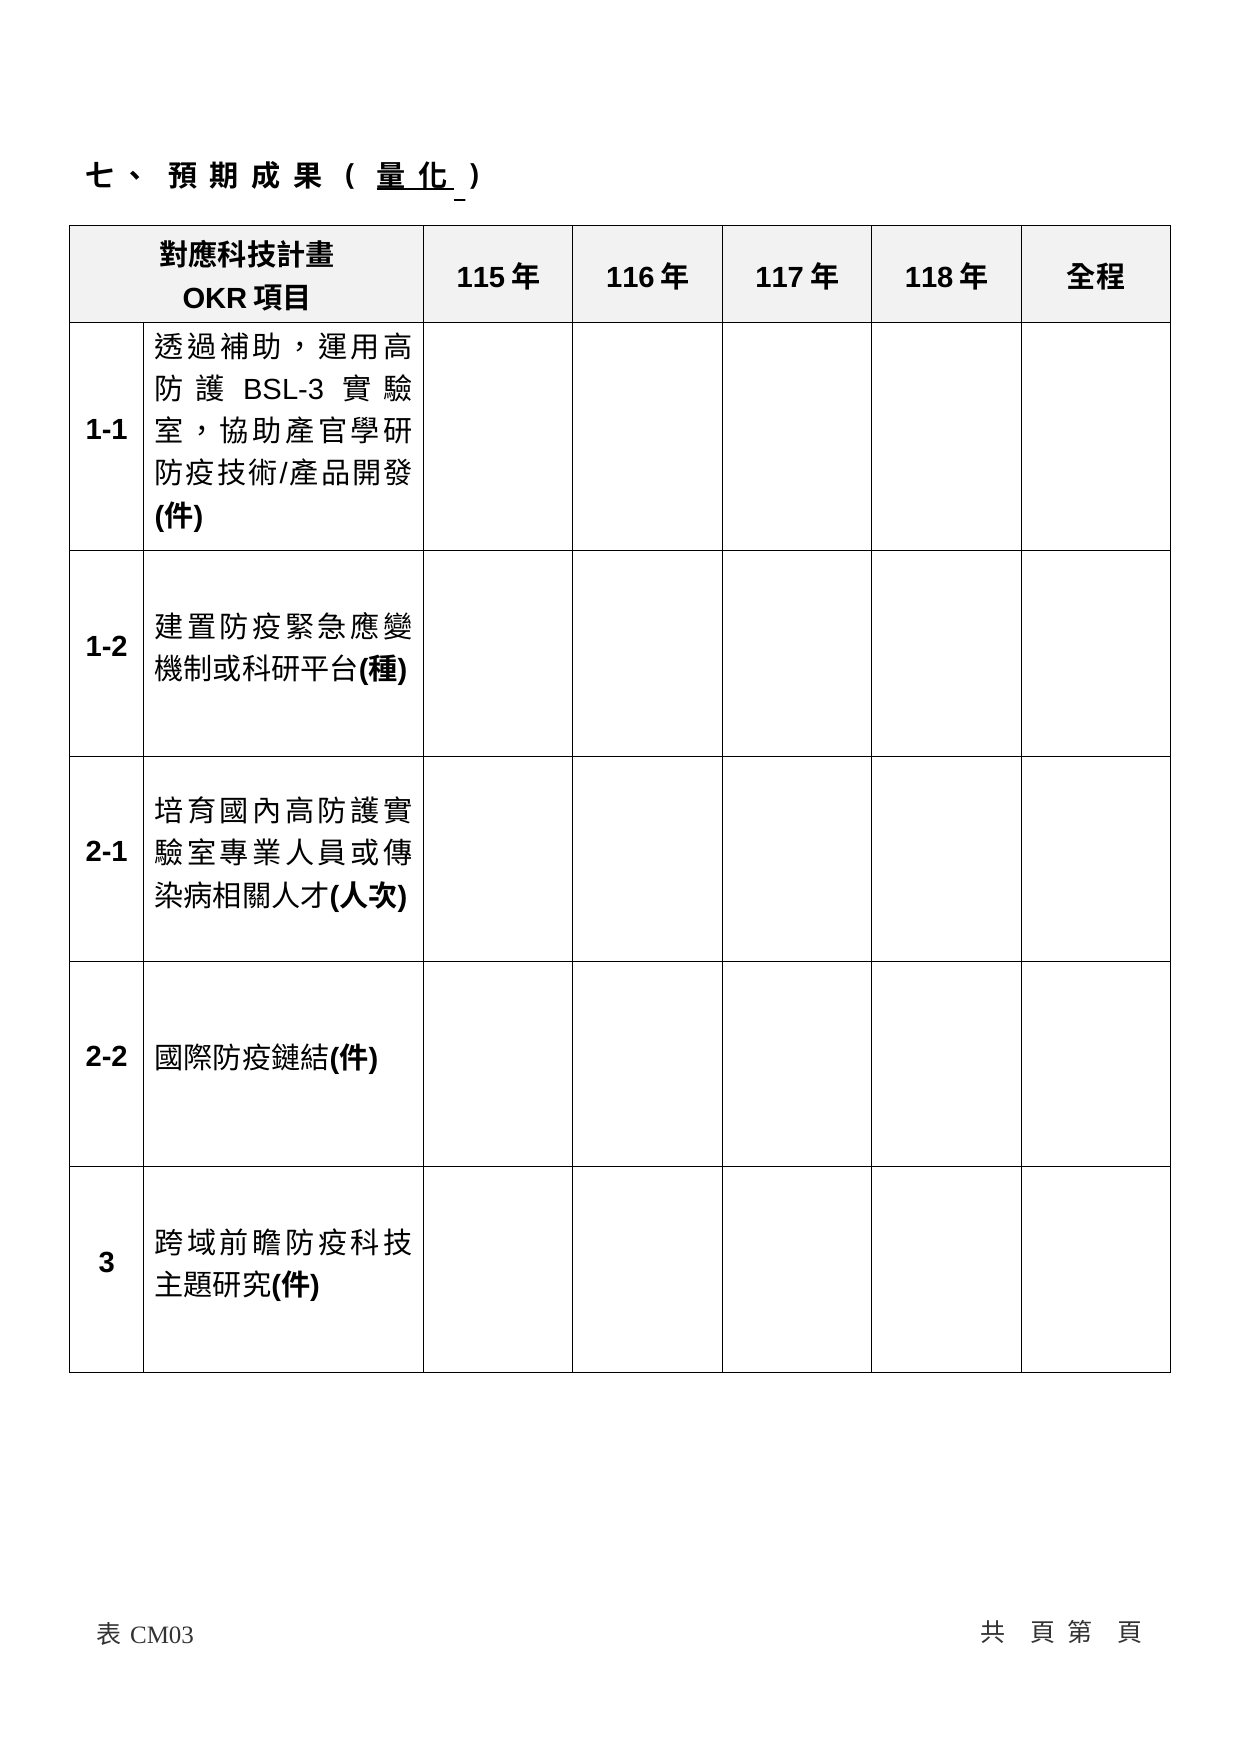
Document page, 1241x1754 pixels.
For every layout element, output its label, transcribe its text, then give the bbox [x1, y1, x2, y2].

table_header 118年 [872, 226, 1021, 322]
table_cell [424, 962, 572, 1166]
table_cell 1-1 [70, 323, 143, 550]
table_cell [872, 962, 1021, 1166]
table_cell [424, 551, 572, 756]
table_cell 國際防疫鏈結(件) [144, 962, 423, 1166]
text 七、預期成果(量化) [78, 100, 1162, 225]
table_cell [424, 757, 572, 961]
table_cell 2-2 [70, 962, 143, 1166]
table_cell [723, 323, 871, 550]
table_cell [723, 551, 871, 756]
table_cell [872, 323, 1021, 550]
table_cell [1022, 1167, 1170, 1372]
table_cell [872, 1167, 1021, 1372]
table_cell 培育國內高防護實驗室專業人員或傳染病相關人才(人次) [144, 757, 423, 961]
table_cell [1022, 962, 1170, 1166]
table_cell [573, 551, 722, 756]
table_cell 跨域前瞻防疫科技主題研究(件) [144, 1167, 423, 1372]
table_cell [573, 962, 722, 1166]
table_cell [573, 1167, 722, 1372]
table_cell 3 [70, 1167, 143, 1372]
table_cell [424, 323, 572, 550]
table_header 115年 [424, 226, 572, 322]
table_cell 2-1 [70, 757, 143, 961]
table_header 全程 [1022, 226, 1170, 322]
table_cell [424, 1167, 572, 1372]
table_header 對應科技計畫 OKR項目 [70, 226, 423, 322]
table_cell [723, 1167, 871, 1372]
table_cell 建置防疫緊急應變機制或科研平台(種) [144, 551, 423, 756]
table_cell 1-2 [70, 551, 143, 756]
table_cell [723, 757, 871, 961]
table_cell [573, 757, 722, 961]
table_cell [573, 323, 722, 550]
table_header 117年 [723, 226, 871, 322]
table_cell [872, 757, 1021, 961]
table_cell [1022, 551, 1170, 756]
table_cell [872, 551, 1021, 756]
table_cell [1022, 323, 1170, 550]
table_cell [1022, 757, 1170, 961]
table_cell [723, 962, 871, 1166]
table_header 116年 [573, 226, 722, 322]
table_cell 透過補助，運用高防護BSL-3實驗室，協助產官學研防疫技術/產品開發(件) [144, 323, 423, 550]
